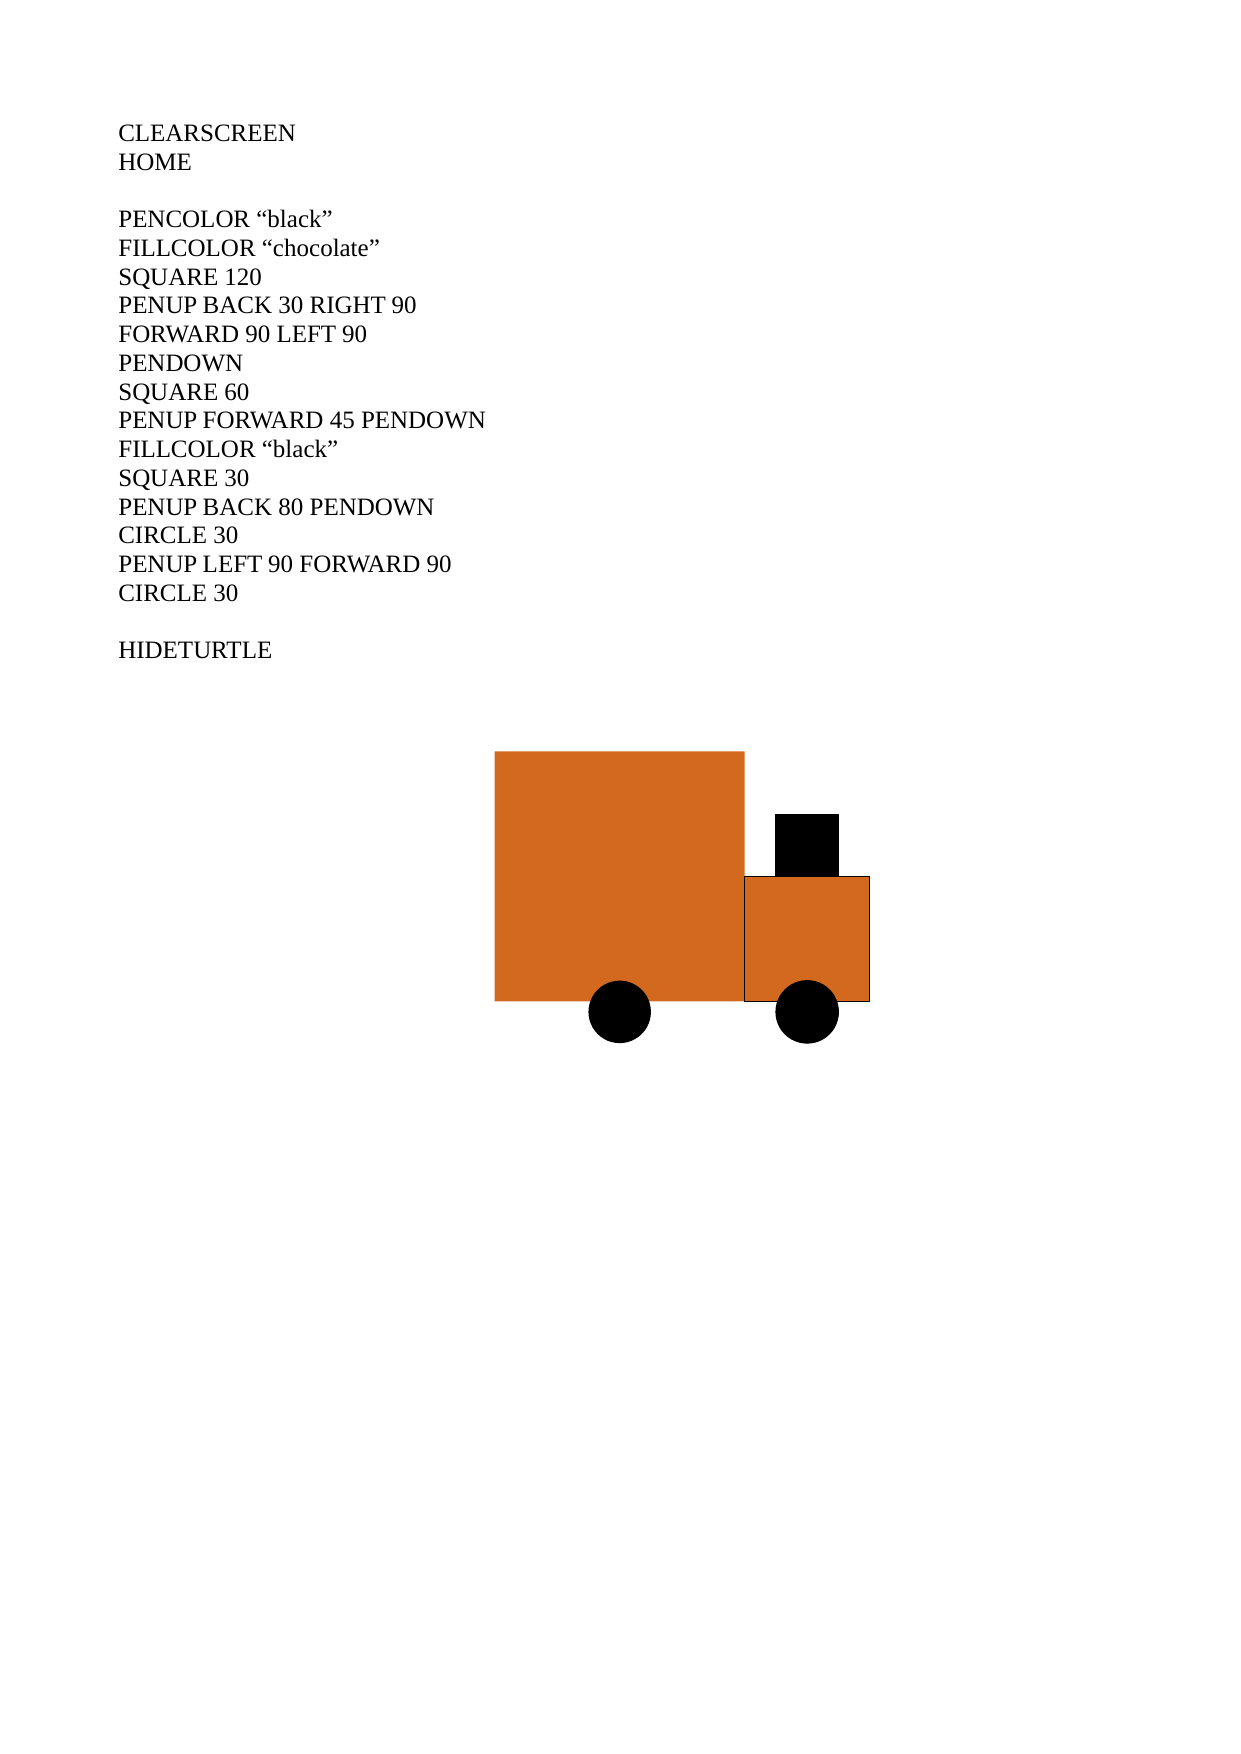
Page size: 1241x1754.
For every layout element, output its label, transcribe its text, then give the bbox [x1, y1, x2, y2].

text HIDETURTLE [118, 636, 1122, 664]
text SQUARE 60 [118, 377, 1122, 406]
text HOME [118, 147, 1122, 176]
text PENUP FORWARD 45 PENDOWN [118, 406, 1122, 434]
text PENUP BACK 30 RIGHT 90 [118, 291, 1122, 319]
text CIRCLE 30 [118, 521, 1122, 549]
text FILLCOLOR “black” [118, 434, 1122, 463]
text PENUP BACK 80 PENDOWN [118, 492, 1122, 521]
text CLEARSCREEN [118, 118, 1122, 147]
text PENDOWN [118, 348, 1122, 377]
text FILLCOLOR “chocolate” [118, 233, 1122, 262]
text SQUARE 30 [118, 463, 1122, 492]
text FORWARD 90 LEFT 90 [118, 319, 1122, 348]
text PENUP LEFT 90 FORWARD 90 [118, 549, 1122, 578]
text CIRCLE 30 [118, 578, 1122, 607]
text PENCOLOR “black” [118, 204, 1122, 233]
text SQUARE 120 [118, 262, 1122, 291]
